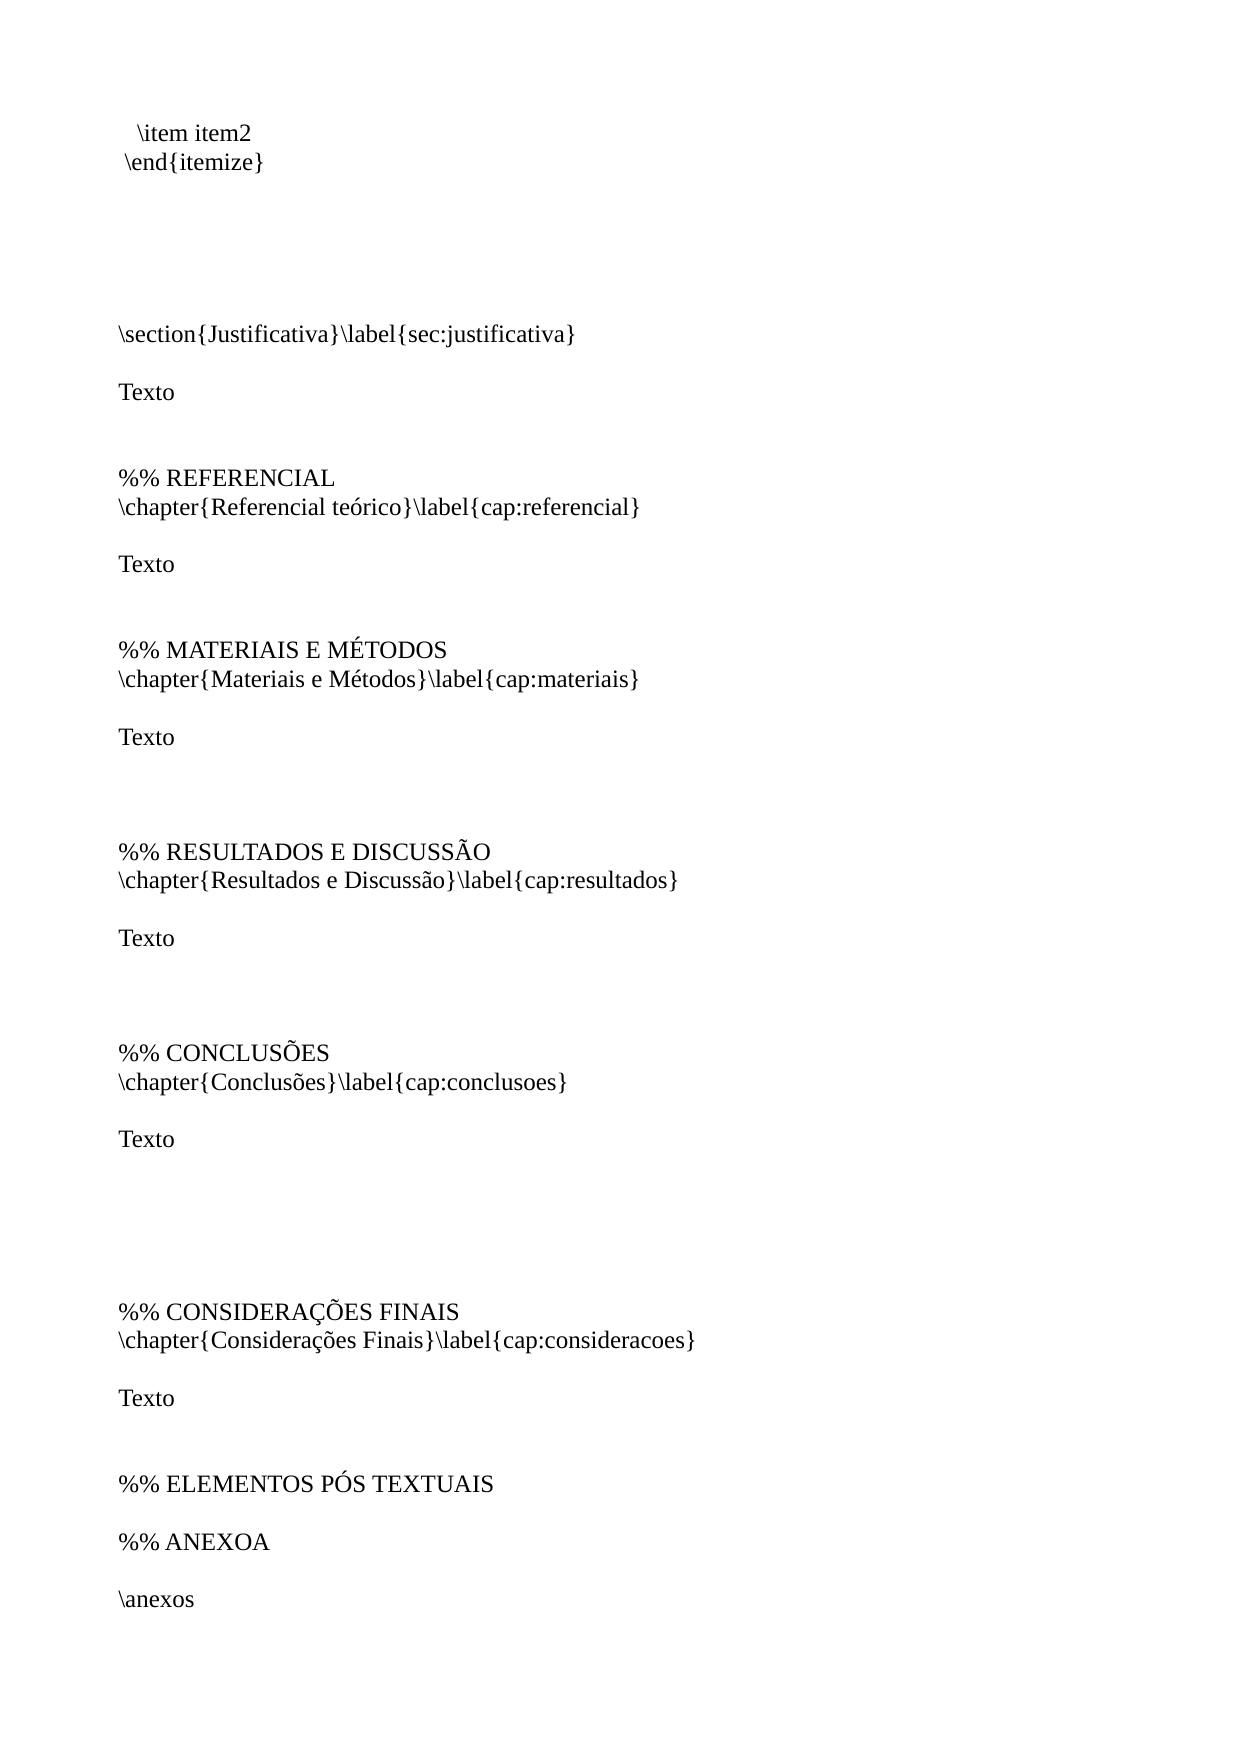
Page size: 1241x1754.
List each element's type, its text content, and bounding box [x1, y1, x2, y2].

text %% ANEXOA [118, 1527, 1122, 1556]
text Texto [118, 1124, 1122, 1153]
text %% RESULTADOS E DISCUSSÃO [118, 837, 1122, 866]
text \end{itemize} [118, 147, 1122, 176]
text \chapter{Considerações Finais}\label{cap:consideracoes} [118, 1326, 1122, 1354]
text %% MATERIAIS E MÉTODOS [118, 636, 1122, 664]
text \item item2 [118, 118, 1122, 147]
text %% CONCLUSÕES [118, 1038, 1122, 1067]
text Texto [118, 923, 1122, 952]
text %% CONSIDERAÇÕES FINAIS [118, 1297, 1122, 1326]
text Texto [118, 722, 1122, 751]
text Texto [118, 1383, 1122, 1412]
text \chapter{Conclusões}\label{cap:conclusoes} [118, 1067, 1122, 1096]
text Texto [118, 377, 1122, 406]
text Texto [118, 549, 1122, 578]
text %% REFERENCIAL [118, 463, 1122, 492]
text \chapter{Materiais e Métodos}\label{cap:materiais} [118, 664, 1122, 693]
text \chapter{Resultados e Discussão}\label{cap:resultados} [118, 866, 1122, 894]
text %% ELEMENTOS PÓS TEXTUAIS [118, 1469, 1122, 1498]
text \anexos [118, 1584, 1122, 1613]
text \chapter{Referencial teórico}\label{cap:referencial} [118, 492, 1122, 521]
text \section{Justificativa}\label{sec:justificativa} [118, 319, 1122, 348]
